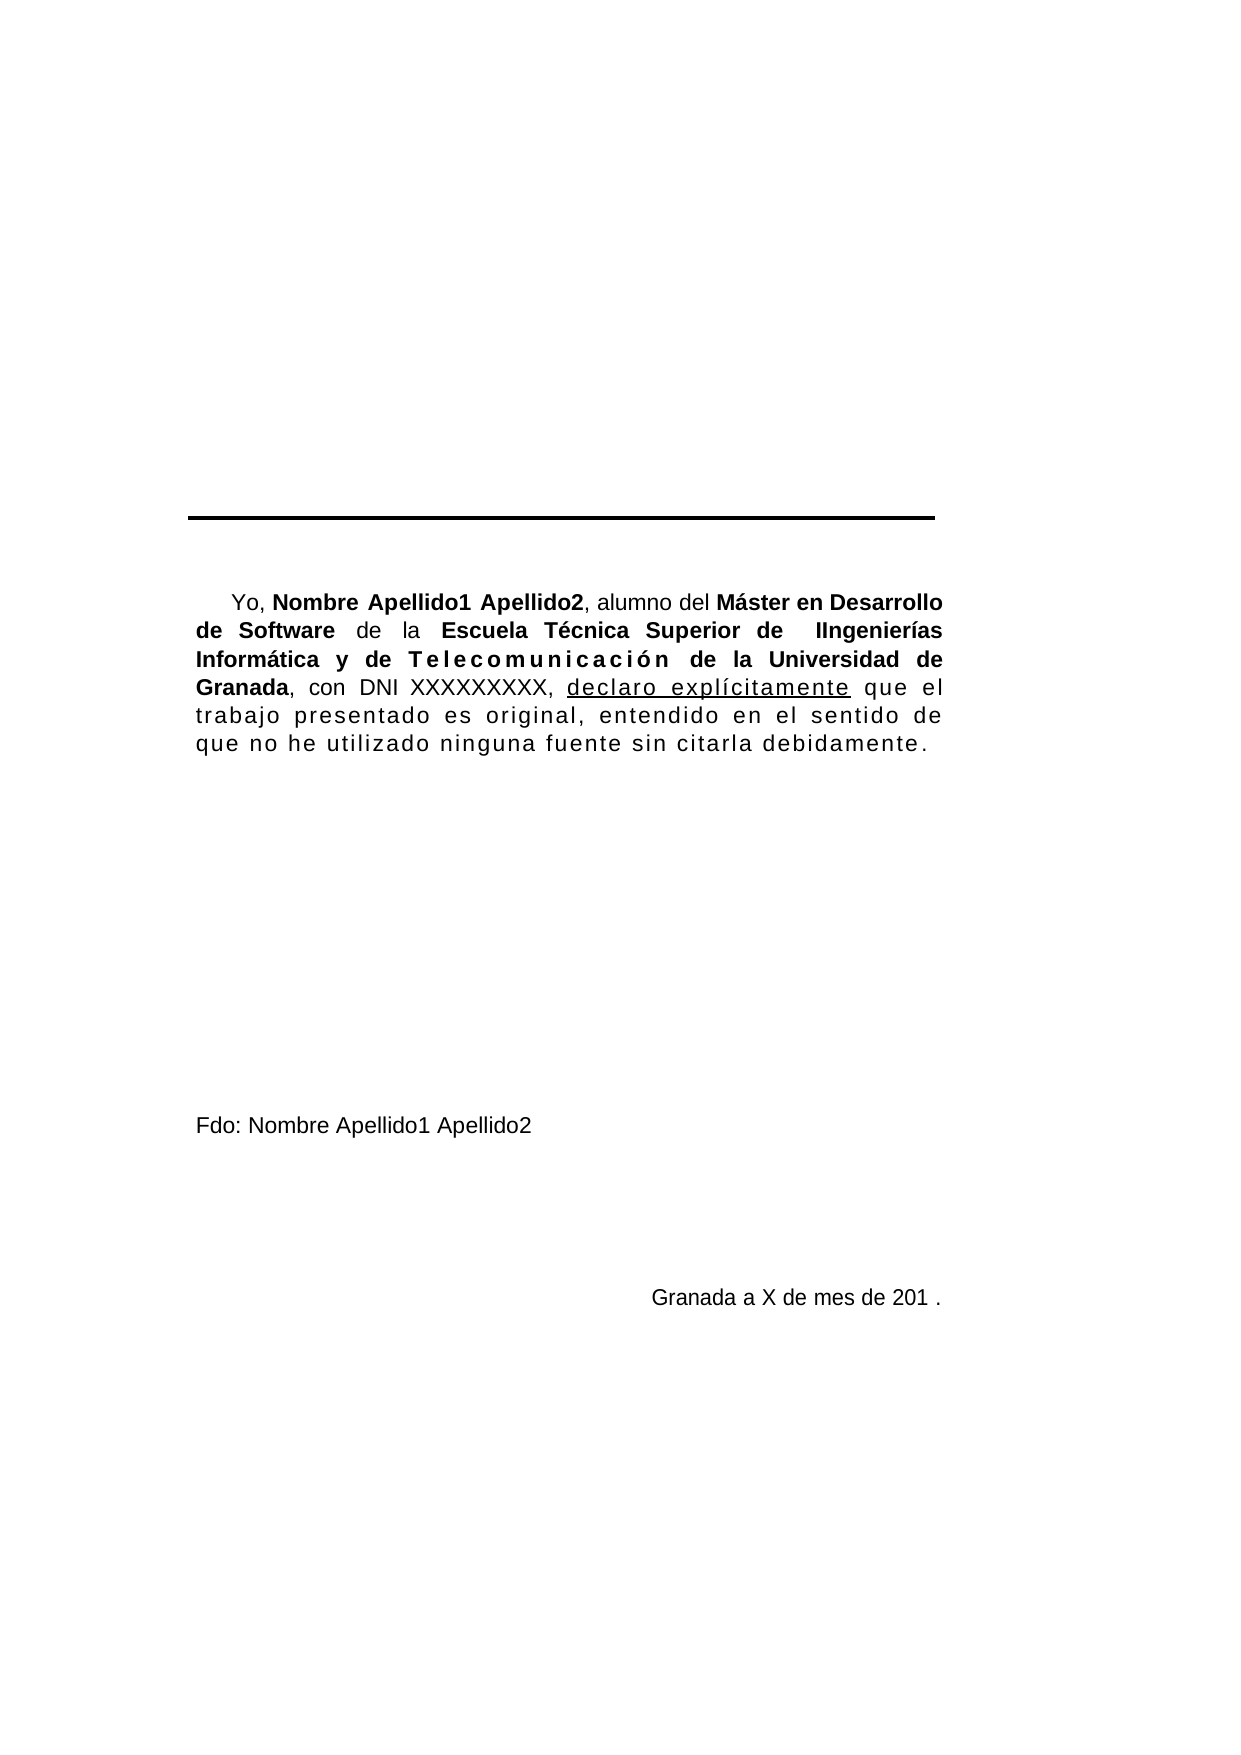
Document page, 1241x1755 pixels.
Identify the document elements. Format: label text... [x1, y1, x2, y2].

text Fdo: Nombre Apellido1 Apellido2 [196, 1112, 1065, 1139]
text Yo, Nombre Apellido1 Apellido2, alumno del Máster en Desarrollo de Software de la Escuela Técnica Superior de IIngenierías Informática y de Telecomunicación de la Universidad de Granada, con DNI XXXXXXXXX, declaro explícitamente que el trabajo presentado es original, entendido en el sentido de que no he utilizado ninguna fuente sin citarla debidamente. [196, 588, 943, 757]
text Granada a X de mes de 201 . [651, 1284, 1065, 1310]
